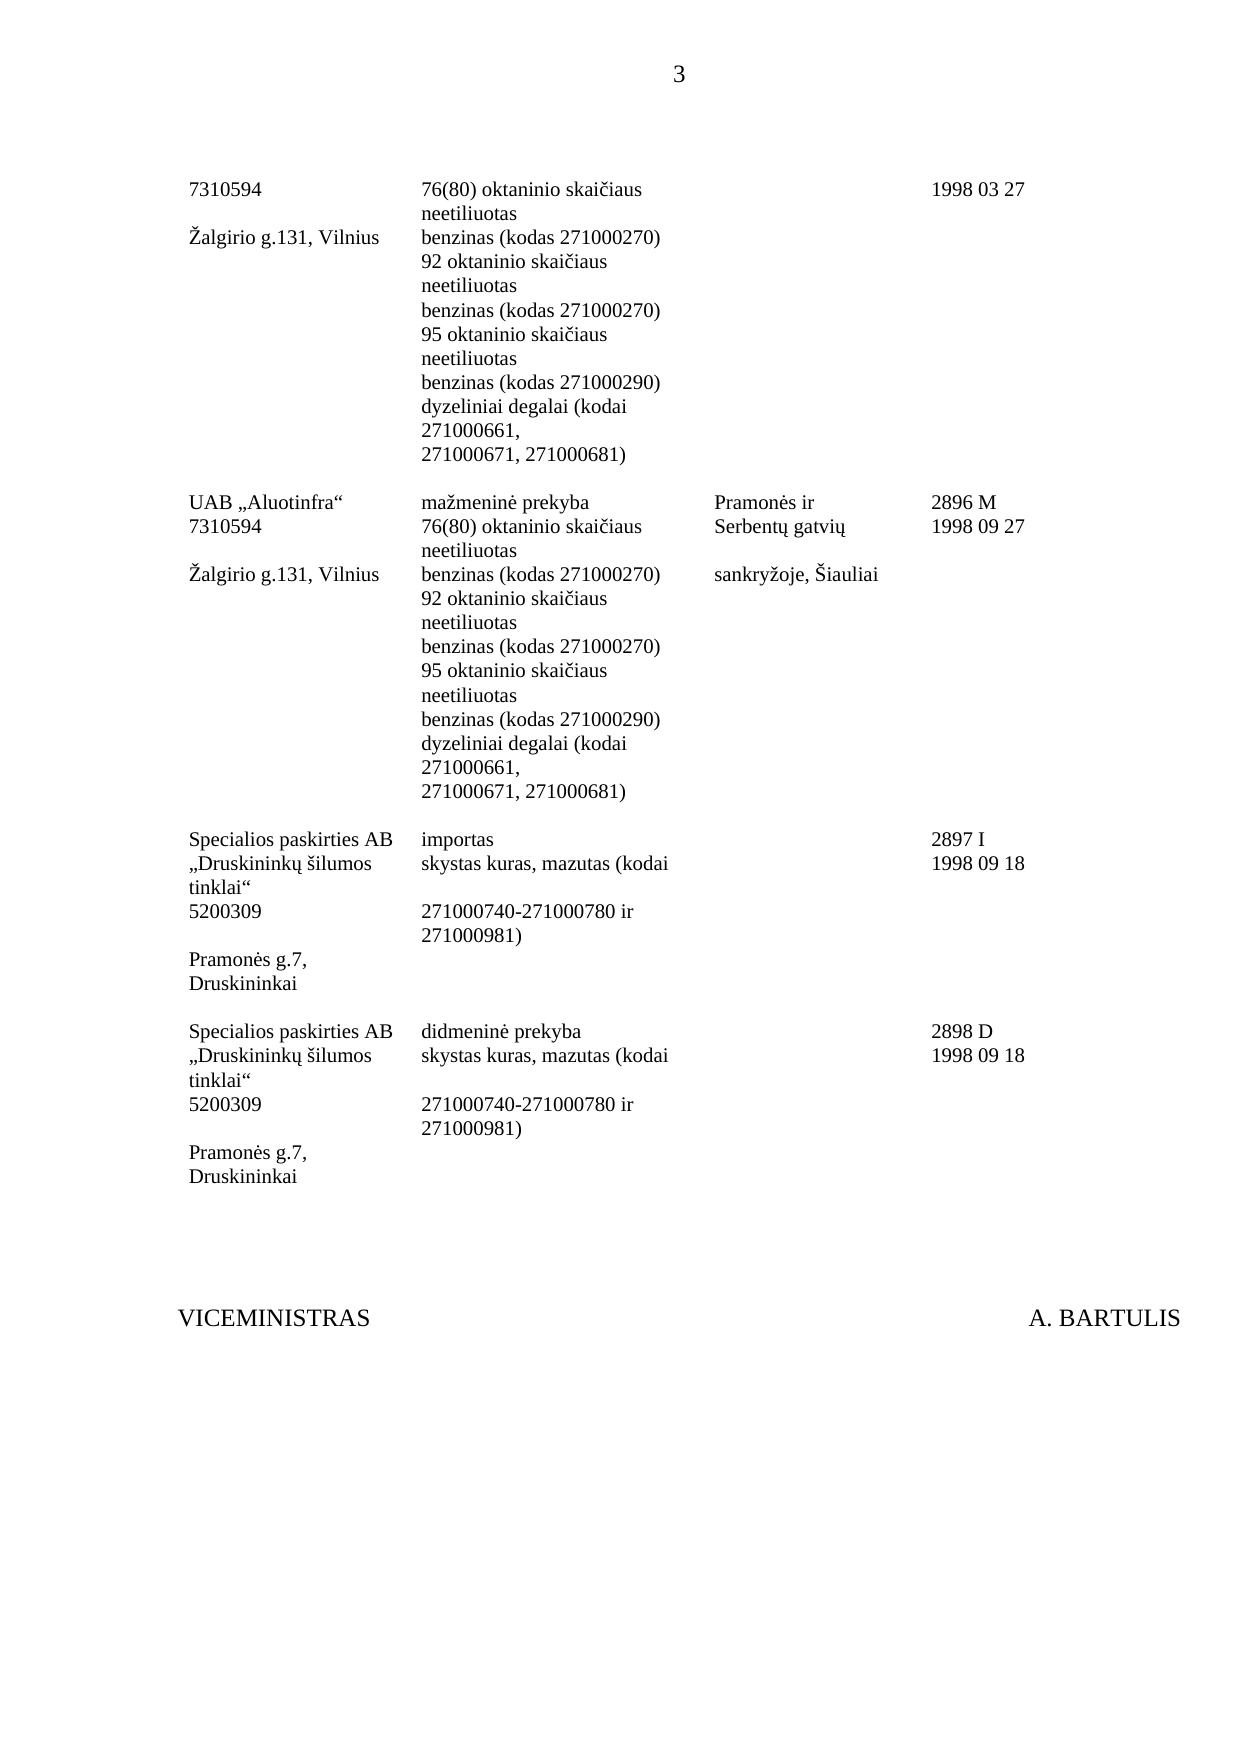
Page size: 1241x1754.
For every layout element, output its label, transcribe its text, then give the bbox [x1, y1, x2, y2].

table_cell [703, 394, 920, 442]
table_cell 5200309 [177, 899, 410, 947]
table_cell benzinas (kodas 271000290) [410, 370, 703, 394]
table_cell [1072, 225, 1181, 249]
table_cell [703, 249, 920, 297]
table_cell [920, 562, 1072, 586]
table_cell [1072, 659, 1181, 707]
table_cell 76(80) oktaninio skaičiaus neetiliuotas [410, 177, 703, 225]
table_cell benzinas (kodas 271000270) [410, 562, 703, 586]
table_cell dyzeliniai degalai (kodai 271000661, [410, 731, 703, 779]
table_cell [703, 707, 920, 731]
table_cell [410, 1140, 703, 1188]
table_cell benzinas (kodas 271000290) [410, 707, 703, 731]
table_cell [1072, 322, 1181, 370]
table_cell [177, 659, 410, 707]
table_cell [920, 899, 1072, 947]
table_cell 95 oktaninio skaičiaus neetiliuotas [410, 322, 703, 370]
table_cell [1072, 707, 1181, 731]
table_cell [1072, 586, 1181, 634]
table_cell „Druskininkų šilumos tinklai“ [177, 1044, 410, 1092]
table_cell [703, 995, 920, 1019]
table_cell [177, 707, 410, 731]
table_cell [920, 634, 1072, 658]
table_cell [1072, 466, 1181, 490]
table_cell [703, 370, 920, 394]
table_cell [703, 1044, 920, 1092]
table_cell Žalgirio g.131, Vilnius [177, 562, 410, 586]
table_cell Specialios paskirties AB [177, 1019, 410, 1043]
table_cell [703, 803, 920, 827]
table_cell [177, 731, 410, 779]
table_cell benzinas (kodas 271000270) [410, 634, 703, 658]
table_cell [1072, 298, 1181, 322]
table_cell 2896 M 1998 09 27 [920, 490, 1181, 562]
table_cell [920, 298, 1072, 322]
table_cell 5200309 [177, 1092, 410, 1140]
table_cell [177, 995, 410, 1019]
table_cell 1998 03 27 [920, 177, 1181, 225]
table_cell [410, 466, 703, 490]
table_cell [920, 370, 1072, 394]
table_cell 2898 D 1998 09 18 [920, 1019, 1181, 1092]
table_cell [177, 322, 410, 370]
table_cell 2897 I 1998 09 18 [920, 827, 1181, 899]
table_cell Pramonės g.7, Druskininkai [177, 947, 410, 995]
table_cell [410, 947, 703, 995]
table_cell [703, 1019, 920, 1043]
table_cell UAB „Aluotinfra“ [177, 490, 410, 514]
table_cell 271000740-271000780 ir 271000981) [410, 1092, 703, 1140]
table_cell „Druskininkų šilumos tinklai“ [177, 851, 410, 899]
table_cell 271000671, 271000681) [410, 779, 703, 803]
table_cell [920, 707, 1072, 731]
table_cell [703, 827, 920, 851]
table_cell importas [410, 827, 703, 851]
table_cell Pramonės g.7, Druskininkai [177, 1140, 410, 1188]
table_cell [1072, 634, 1181, 658]
table_cell [177, 803, 410, 827]
table_cell [703, 1140, 920, 1188]
table_cell [920, 586, 1072, 634]
table_cell 92 oktaninio skaičiaus neetiliuotas [410, 586, 703, 634]
table_cell [703, 899, 920, 947]
table_cell [703, 659, 920, 707]
table_cell 92 oktaninio skaičiaus neetiliuotas [410, 249, 703, 297]
table_cell sankryžoje, Šiauliai [703, 562, 920, 586]
table_cell [1072, 370, 1181, 394]
table_cell didmeninė prekyba [410, 1019, 703, 1043]
table_cell Serbentų gatvių [703, 514, 920, 562]
table_cell [920, 1140, 1072, 1188]
table_cell 76(80) oktaninio skaičiaus neetiliuotas [410, 514, 703, 562]
table_cell [920, 659, 1072, 707]
table_cell [177, 394, 410, 442]
table_cell [1072, 394, 1181, 442]
table_cell [1072, 803, 1181, 827]
table_cell [920, 225, 1072, 249]
text VICEMINISTRAS A. BARTULIS [177, 1303, 1181, 1332]
table_cell [920, 466, 1072, 490]
table_cell [177, 634, 410, 658]
table_cell [703, 634, 920, 658]
table_cell [177, 586, 410, 634]
table_cell skystas kuras, mazutas (kodai [410, 851, 703, 899]
table_cell [703, 851, 920, 899]
table_cell [177, 442, 410, 466]
table_cell [1072, 1140, 1181, 1188]
table_cell dyzeliniai degalai (kodai 271000661, [410, 394, 703, 442]
table_cell [177, 779, 410, 803]
table_cell [1072, 779, 1181, 803]
table_cell Specialios paskirties AB [177, 827, 410, 851]
table_cell [177, 298, 410, 322]
table_cell skystas kuras, mazutas (kodai [410, 1044, 703, 1092]
table_cell [1072, 562, 1181, 586]
table_cell [703, 225, 920, 249]
table_cell [1072, 442, 1181, 466]
table_cell [1072, 249, 1181, 297]
table_cell [703, 177, 920, 225]
table_cell [703, 731, 920, 779]
table_cell 7310594 [177, 177, 410, 225]
table_cell [920, 1092, 1072, 1140]
table_cell [920, 394, 1072, 442]
table_cell [703, 466, 920, 490]
table_cell [920, 442, 1072, 466]
table_cell 95 oktaninio skaičiaus neetiliuotas [410, 659, 703, 707]
table_cell [920, 249, 1072, 297]
table_cell [1072, 1092, 1181, 1140]
table_cell [920, 947, 1072, 995]
table_cell [703, 298, 920, 322]
table_cell 271000671, 271000681) [410, 442, 703, 466]
table_cell [703, 947, 920, 995]
table_cell [1072, 731, 1181, 779]
table_cell [920, 731, 1072, 779]
table_cell [920, 803, 1072, 827]
table_cell Pramonės ir [703, 490, 920, 514]
table_cell [1072, 995, 1181, 1019]
table_cell 7310594 [177, 514, 410, 562]
table_cell [703, 442, 920, 466]
table_cell [177, 370, 410, 394]
table_cell 271000740-271000780 ir 271000981) [410, 899, 703, 947]
table_cell benzinas (kodas 271000270) [410, 225, 703, 249]
table_cell [1072, 899, 1181, 947]
table_cell [177, 249, 410, 297]
table_cell [703, 322, 920, 370]
table_cell [920, 779, 1072, 803]
table_cell Žalgirio g.131, Vilnius [177, 225, 410, 249]
table_cell [1072, 947, 1181, 995]
table_cell mažmeninė prekyba [410, 490, 703, 514]
table_cell benzinas (kodas 271000270) [410, 298, 703, 322]
table_cell [703, 586, 920, 634]
table_cell [410, 803, 703, 827]
table_cell [703, 779, 920, 803]
table_cell [177, 466, 410, 490]
table_cell [703, 1092, 920, 1140]
table_cell [920, 995, 1072, 1019]
table_cell [410, 995, 703, 1019]
table_cell [920, 322, 1072, 370]
